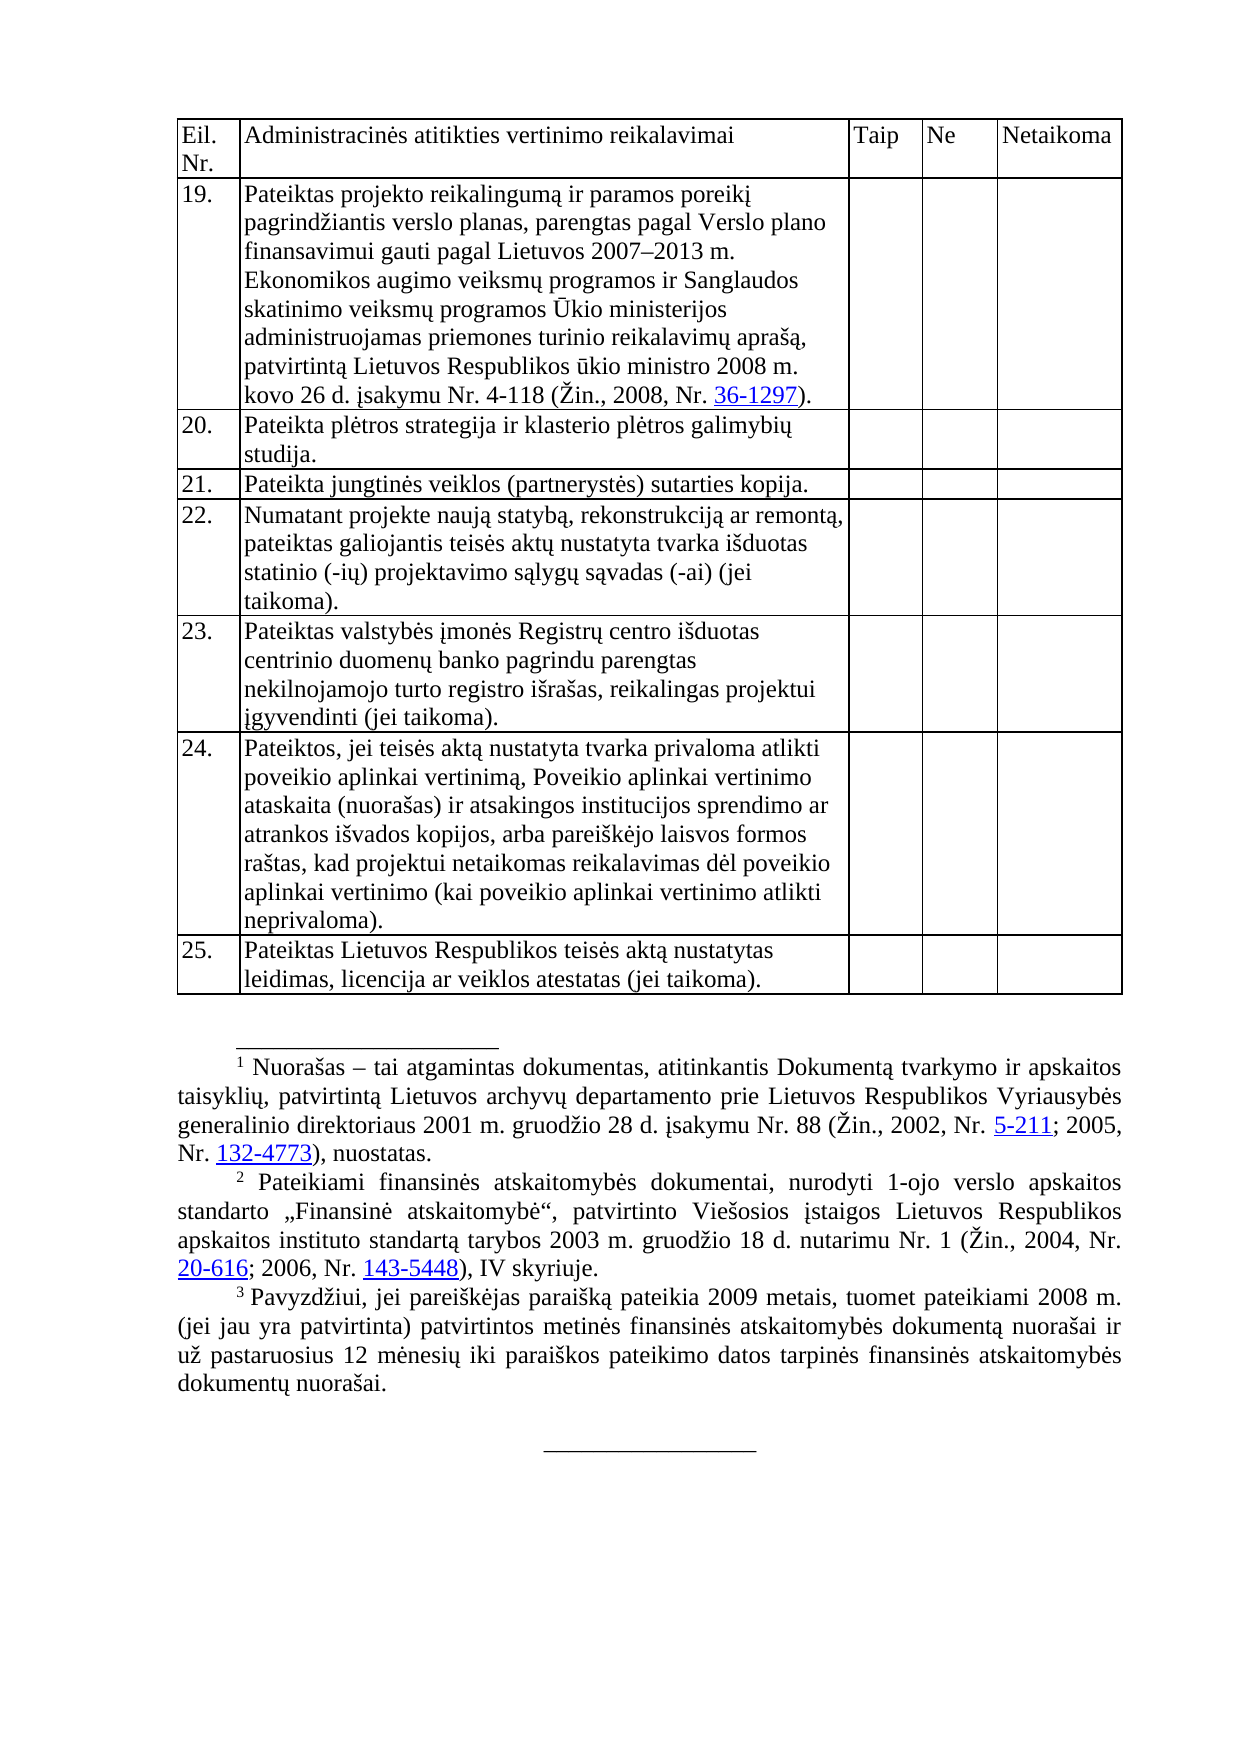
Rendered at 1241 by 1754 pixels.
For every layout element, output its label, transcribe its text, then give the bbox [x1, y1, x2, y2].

table_cell 25. [178, 936, 239, 993]
table_cell 23. [178, 616, 239, 731]
table_cell [998, 500, 1121, 615]
table_cell [850, 500, 922, 615]
table_cell Pateiktos, jei teisės aktą nustatyta tvarka privaloma atlikti poveikio aplinkai vertinimą, Poveikio aplinkai vertinimo ataskaita (nuorašas) ir atsakingos institucijos sprendimo ar atrankos išvados kopijos, arba pareiškėjo laisvos formos raštas, kad projektui netaikomas reikalavimas dėl poveikio aplinkai vertinimo (kai poveikio aplinkai vertinimo atlikti neprivaloma). [241, 733, 848, 934]
table_header Taip [850, 120, 922, 177]
table_cell [923, 500, 997, 615]
table_cell 24. [178, 733, 239, 934]
text 2 Pateikiami finansinės atskaitomybės dokumentai, nurodyti 1-ojo verslo apskaitos standarto „Finansinė atskaitomybė“, patvirtinto Viešosios įstaigos Lietuvos Respublikos apskaitos instituto standartą tarybos 2003 m. gruodžio 18 d. nutarimu Nr. 1 (Žin., 2004, Nr. 20-616; 2006, Nr. 143-5448), IV skyriuje. [177, 1167, 1122, 1282]
table_cell Pateiktas valstybės įmonės Registrų centro išduotas centrinio duomenų banko pagrindu parengtas nekilnojamojo turto registro išrašas, reikalingas projektui įgyvendinti (jei taikoma). [241, 616, 848, 731]
table_cell [998, 616, 1121, 731]
table_cell [923, 733, 997, 934]
table_cell 20. [178, 410, 239, 468]
table_cell Pateikta plėtros strategija ir klasterio plėtros galimybių studija. [241, 410, 848, 468]
table_cell 19. [178, 179, 239, 409]
table_cell 21. [178, 470, 239, 498]
table_cell [850, 616, 922, 731]
table_cell [998, 470, 1121, 498]
table_header Eil. Nr. [178, 120, 239, 177]
table_cell [850, 410, 922, 468]
table_cell [923, 616, 997, 731]
table_cell [923, 936, 997, 993]
table_cell [998, 936, 1121, 993]
text 3 Pavyzdžiui, jei pareiškėjas paraišką pateikia 2009 metais, tuomet pateikiami 2008 m. (jei jau yra patvirtinta) patvirtintos metinės finansinės atskaitomybės dokumentą nuorašai ir už pastaruosius 12 mėnesių iki paraiškos pateikimo datos tarpinės finansinės atskaitomybės dokumentų nuorašai. [177, 1282, 1122, 1397]
table_cell [850, 470, 922, 498]
table_cell [923, 179, 997, 409]
table_cell Numatant projekte naują statybą, rekonstrukciją ar remontą, pateiktas galiojantis teisės aktų nustatyta tvarka išduotas statinio (-ių) projektavimo sąlygų sąvadas (-ai) (jei taikoma). [241, 500, 848, 615]
table_cell Pateikta jungtinės veiklos (partnerystės) sutarties kopija. [241, 470, 848, 498]
table_cell [998, 733, 1121, 934]
text _____________________ [177, 1023, 1122, 1052]
table_cell [923, 470, 997, 498]
table_cell [850, 179, 922, 409]
table_header Administracinės atitikties vertinimo reikalavimai [241, 120, 848, 177]
table_header Ne [923, 120, 997, 177]
table_cell Pateiktas projekto reikalingumą ir paramos poreikį pagrindžiantis verslo planas, parengtas pagal Verslo plano finansavimui gauti pagal Lietuvos 2007–2013 m. Ekonomikos augimo veiksmų programos ir Sanglaudos skatinimo veiksmų programos Ūkio ministerijos administruojamas priemones turinio reikalavimų aprašą, patvirtintą Lietuvos Respublikos ūkio ministro 2008 m. kovo 26 d. įsakymu Nr. 4-118 (Žin., 2008, Nr. 36-1297). [241, 179, 848, 409]
text 1 Nuorašas – tai atgamintas dokumentas, atitinkantis Dokumentą tvarkymo ir apskaitos taisyklių, patvirtintą Lietuvos archyvų departamento prie Lietuvos Respublikos Vyriausybės generalinio direktoriaus 2001 m. gruodžio 28 d. įsakymu Nr. 88 (Žin., 2002, Nr. 5-211; 2005, Nr. 132-4773), nuostatas. [177, 1052, 1122, 1167]
table_header Netaikoma [998, 120, 1121, 177]
table_cell [923, 410, 997, 468]
table_cell Pateiktas Lietuvos Respublikos teisės aktą nustatytas leidimas, licencija ar veiklos atestatas (jei taikoma). [241, 936, 848, 993]
table_cell [998, 179, 1121, 409]
table_cell [998, 410, 1121, 468]
table_cell [850, 936, 922, 993]
table_cell 22. [178, 500, 239, 615]
text _________________ [177, 1426, 1122, 1455]
table_cell [850, 733, 922, 934]
